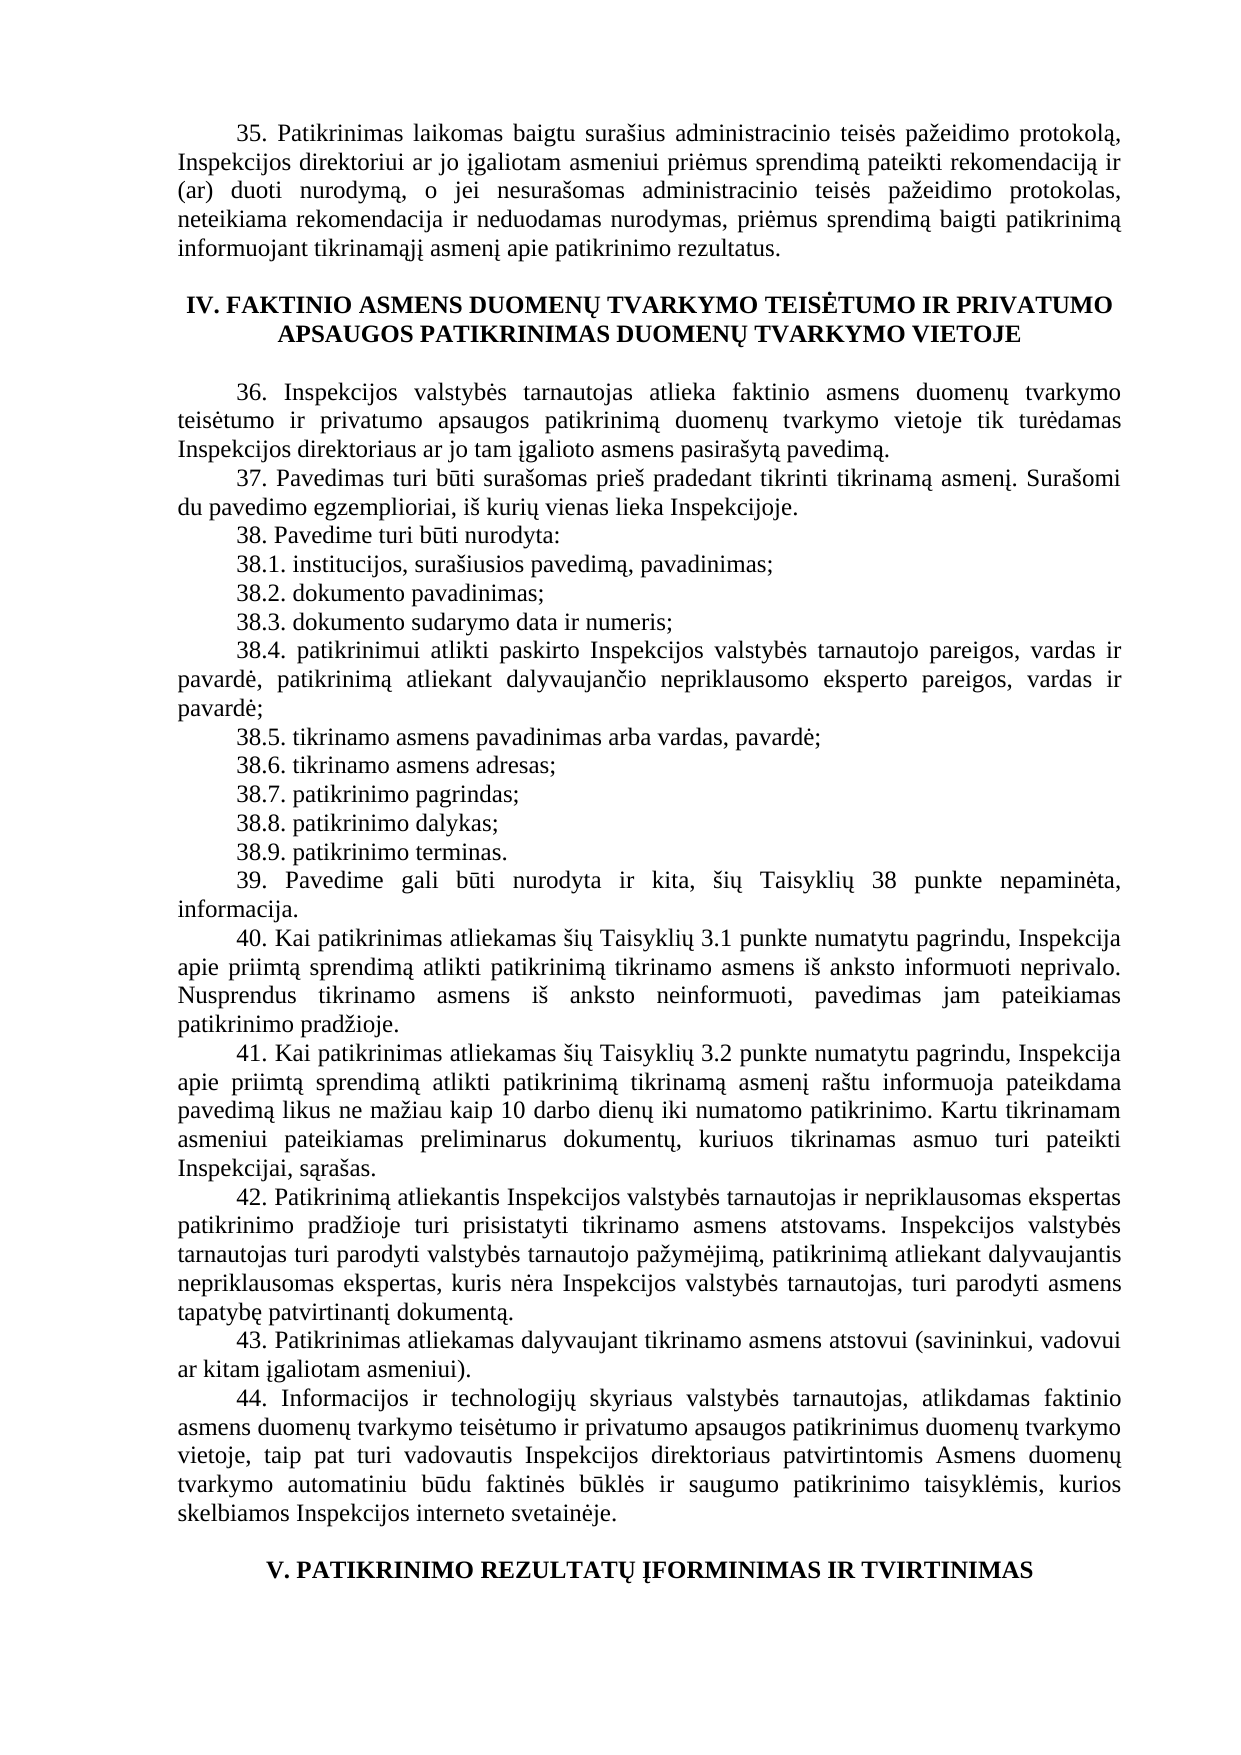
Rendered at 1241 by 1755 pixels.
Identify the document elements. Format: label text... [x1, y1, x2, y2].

text 38.3. dokumento sudarymo data ir numeris; [177, 607, 1122, 636]
text 39. Pavedime gali būti nurodyta ir kita, šių Taisyklių 38 punkte nepaminėta, informacija. [177, 866, 1122, 923]
text 38. Pavedime turi būti nurodyta: [177, 521, 1122, 549]
text 38.9. patikrinimo terminas. [177, 837, 1122, 866]
text 43. Patikrinimas atliekamas dalyvaujant tikrinamo asmens atstovui (savininkui, vadovui ar kitam įgaliotam asmeniui). [177, 1326, 1122, 1383]
text 44. Informacijos ir technologijų skyriaus valstybės tarnautojas, atlikdamas faktinio asmens duomenų tvarkymo teisėtumo ir privatumo apsaugos patikrinimus duomenų tvarkymo vietoje, taip pat turi vadovautis Inspekcijos direktoriaus patvirtintomis Asmens duomenų tvarkymo automatiniu būdu faktinės būklės ir saugumo patikrinimo taisyklėmis, kurios skelbiamos Inspekcijos interneto svetainėje. [177, 1383, 1122, 1527]
text 40. Kai patikrinimas atliekamas šių Taisyklių 3.1 punkte numatytu pagrindu, Inspekcija apie priimtą sprendimą atlikti patikrinimą tikrinamo asmens iš anksto informuoti neprivalo. Nusprendus tikrinamo asmens iš anksto neinformuoti, pavedimas jam pateikiamas patikrinimo pradžioje. [177, 923, 1122, 1038]
text 38.7. patikrinimo pagrindas; [177, 779, 1122, 808]
text V. PATIKRINIMO REZULTATŲ ĮFORMINIMAS IR TVIRTINIMAS [177, 1556, 1122, 1584]
text 38.4. patikrinimui atlikti paskirto Inspekcijos valstybės tarnautojo pareigos, vardas ir pavardė, patikrinimą atliekant dalyvaujančio nepriklausomo eksperto pareigos, vardas ir pavardė; [177, 636, 1122, 722]
text 38.5. tikrinamo asmens pavadinimas arba vardas, pavardė; [177, 722, 1122, 751]
text 38.6. tikrinamo asmens adresas; [177, 751, 1122, 779]
text 37. Pavedimas turi būti surašomas prieš pradedant tikrinti tikrinamą asmenį. Surašomi du pavedimo egzemplioriai, iš kurių vienas lieka Inspekcijoje. [177, 463, 1122, 521]
text 38.8. patikrinimo dalykas; [177, 808, 1122, 837]
text 41. Kai patikrinimas atliekamas šių Taisyklių 3.2 punkte numatytu pagrindu, Inspekcija apie priimtą sprendimą atlikti patikrinimą tikrinamą asmenį raštu informuoja pateikdama pavedimą likus ne mažiau kaip 10 darbo dienų iki numatomo patikrinimo. Kartu tikrinamam asmeniui pateikiamas preliminarus dokumentų, kuriuos tikrinamas asmuo turi pateikti Inspekcijai, sąrašas. [177, 1038, 1122, 1182]
text 38.2. dokumento pavadinimas; [177, 578, 1122, 607]
text 38.1. institucijos, surašiusios pavedimą, pavadinimas; [177, 549, 1122, 578]
text 36. Inspekcijos valstybės tarnautojas atlieka faktinio asmens duomenų tvarkymo teisėtumo ir privatumo apsaugos patikrinimą duomenų tvarkymo vietoje tik turėdamas Inspekcijos direktoriaus ar jo tam įgalioto asmens pasirašytą pavedimą. [177, 377, 1122, 463]
text 42. Patikrinimą atliekantis Inspekcijos valstybės tarnautojas ir nepriklausomas ekspertas patikrinimo pradžioje turi prisistatyti tikrinamo asmens atstovams. Inspekcijos valstybės tarnautojas turi parodyti valstybės tarnautojo pažymėjimą, patikrinimą atliekant dalyvaujantis nepriklausomas ekspertas, kuris nėra Inspekcijos valstybės tarnautojas, turi parodyti asmens tapatybę patvirtinantį dokumentą. [177, 1182, 1122, 1326]
text 35. Patikrinimas laikomas baigtu surašius administracinio teisės pažeidimo protokolą, Inspekcijos direktoriui ar jo įgaliotam asmeniui priėmus sprendimą pateikti rekomendaciją ir (ar) duoti nurodymą, o jei nesurašomas administracinio teisės pažeidimo protokolas, neteikiama rekomendacija ir neduodamas nurodymas, priėmus sprendimą baigti patikrinimą informuojant tikrinamąjį asmenį apie patikrinimo rezultatus. [177, 118, 1122, 262]
text IV. FAKTINIO ASMENS DUOMENŲ TVARKYMO TEISĖTUMO IR PRIVATUMO APSAUGOS PATIKRINIMAS DUOMENŲ TVARKYMO VIETOJE [177, 291, 1122, 348]
